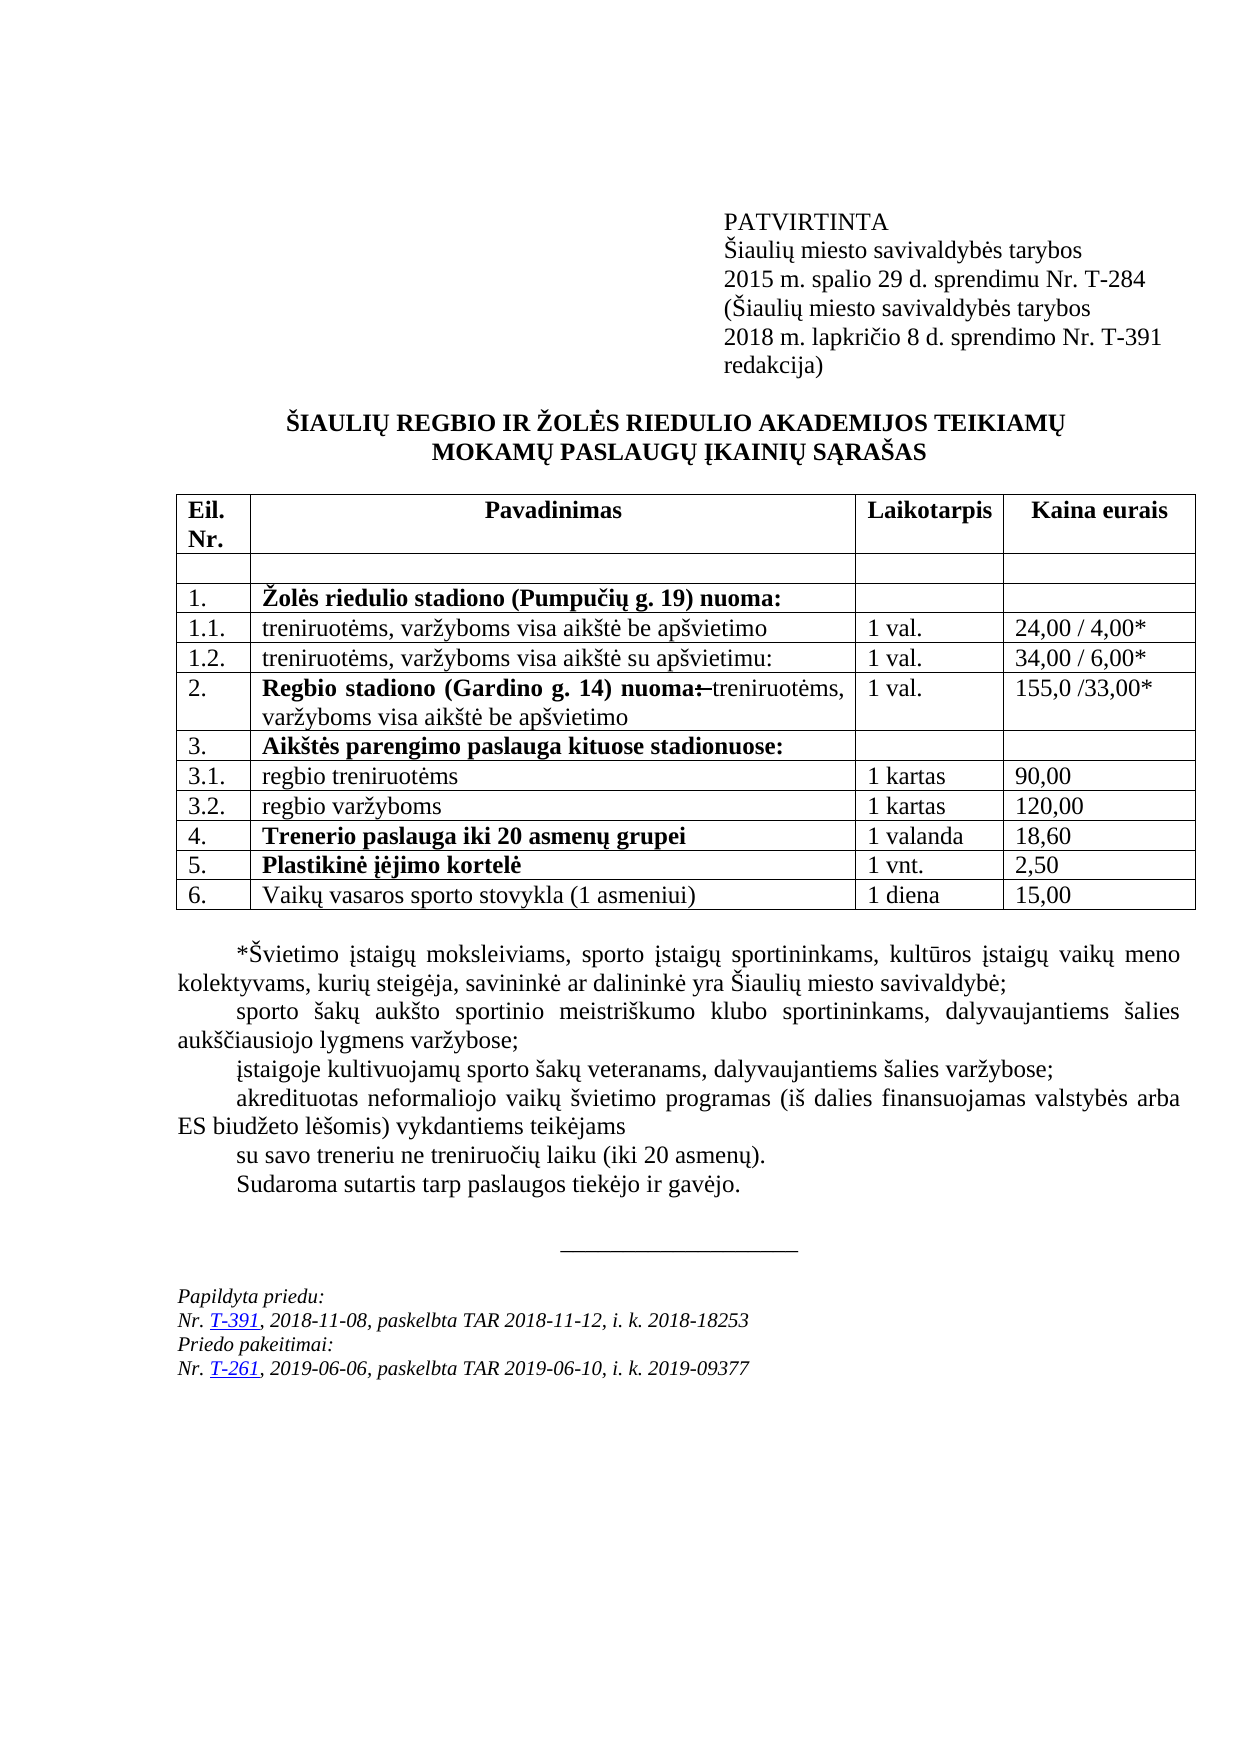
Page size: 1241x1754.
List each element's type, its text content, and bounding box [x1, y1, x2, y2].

text MOKAMŲ PASLAUGŲ ĮKAINIŲ SĄRAŠAS [177, 437, 1181, 465]
table_cell [856, 731, 1003, 760]
table_cell treniruotėms, varžyboms visa aikštė be apšvietimo [251, 613, 855, 642]
table_cell regbio varžyboms [251, 791, 855, 820]
table_cell 1.2. [177, 643, 250, 672]
table_cell [856, 584, 1003, 612]
text 2015 m. spalio 29 d. sprendimu Nr. T-284 [723, 264, 1181, 293]
table_cell 2,50 [1004, 851, 1195, 879]
table_cell 3.1. [177, 761, 250, 790]
table_cell 15,00 [1004, 880, 1195, 909]
table_cell [1004, 584, 1195, 612]
table_cell 2. [177, 673, 250, 730]
table_cell 1 valanda [856, 821, 1003, 849]
table_cell Regbio stadiono (Gardino g. 14) nuoma: treniruotėms, varžyboms visa aikštė be apšvietimo [251, 673, 855, 730]
text Nr. T-391, 2018-11-08, paskelbta TAR 2018-11-12, i. k. 2018-18253 [177, 1308, 1181, 1332]
table_cell 1. [177, 584, 250, 612]
text (Šiaulių miesto savivaldybės tarybos [723, 293, 1181, 322]
text Šiaulių miesto savivaldybės tarybos [723, 235, 1181, 264]
text sporto šakų aukšto sportinio meistriškumo klubo sportininkams, dalyvaujantiems šalies aukščiausiojo lygmens varžybose; [177, 996, 1181, 1054]
table_cell Trenerio paslauga iki 20 asmenų grupei [251, 821, 855, 849]
table_cell 5. [177, 851, 250, 879]
table_cell 1 val. [856, 613, 1003, 642]
text įstaigoje kultivuojamų sporto šakų veteranams, dalyvaujantiems šalies varžybose; [177, 1054, 1181, 1083]
table_cell [177, 554, 250, 582]
table_cell regbio treniruotėms [251, 761, 855, 790]
table_cell 34,00 / 6,00* [1004, 643, 1195, 672]
table_cell 18,60 [1004, 821, 1195, 849]
text Nr. T-261, 2019-06-06, paskelbta TAR 2019-06-10, i. k. 2019-09377 [177, 1356, 1181, 1380]
table_cell 1 kartas [856, 791, 1003, 820]
text akredituotas neformaliojo vaikų švietimo programas (iš dalies finansuojamas valstybės arba ES biudžeto lėšomis) vykdantiems teikėjams [177, 1083, 1181, 1140]
text ___________________ [177, 1226, 1181, 1255]
text su savo treneriu ne treniruočių laiku (iki 20 asmenų). [177, 1140, 1181, 1169]
text *Švietimo įstaigų moksleiviams, sporto įstaigų sportininkams, kultūros įstaigų vaikų meno kolektyvams, kurių steigėja, savininkė ar dalininkė yra Šiaulių miesto savivaldybė; [177, 939, 1181, 996]
table_cell 1 val. [856, 643, 1003, 672]
table_cell 3. [177, 731, 250, 760]
table_cell 1 diena [856, 880, 1003, 909]
table_cell 90,00 [1004, 761, 1195, 790]
table_cell Plastikinė įėjimo kortelė [251, 851, 855, 879]
table_cell 24,00 / 4,00* [1004, 613, 1195, 642]
table_cell 1.1. [177, 613, 250, 642]
table_cell [856, 554, 1003, 582]
table_cell [1004, 554, 1195, 582]
text Priedo pakeitimai: [177, 1332, 1181, 1356]
table_cell [1004, 731, 1195, 760]
table_cell 155,0 /33,00* [1004, 673, 1195, 730]
table_cell Vaikų vasaros sporto stovykla (1 asmeniui) [251, 880, 855, 909]
table_cell 6. [177, 880, 250, 909]
table_cell 1 vnt. [856, 851, 1003, 879]
table_cell Žolės riedulio stadiono (Pumpučių g. 19) nuoma: [251, 584, 855, 612]
table_header Kaina eurais [1004, 495, 1195, 553]
table_cell Aikštės parengimo paslauga kituose stadionuose: [251, 731, 855, 760]
table_header Eil. Nr. [177, 495, 250, 553]
table_cell treniruotėms, varžyboms visa aikštė su apšvietimu: [251, 643, 855, 672]
text PATVIRTINTA [723, 207, 1181, 235]
table_cell 4. [177, 821, 250, 849]
table_cell 1 kartas [856, 761, 1003, 790]
text Sudaroma sutartis tarp paslaugos tiekėjo ir gavėjo. [177, 1169, 1181, 1198]
table_header Laikotarpis [856, 495, 1003, 553]
table_header Pavadinimas [251, 495, 855, 553]
table_cell [251, 554, 855, 582]
text ŠIAULIŲ REGBIO IR ŽOLĖS RIEDULIO AKADEMIJOS TEIKIAMŲ [177, 408, 1181, 437]
table_cell 1 val. [856, 673, 1003, 730]
text Papildyta priedu: [177, 1284, 1181, 1308]
table_cell 120,00 [1004, 791, 1195, 820]
table_cell 3.2. [177, 791, 250, 820]
text 2018 m. lapkričio 8 d. sprendimo Nr. T-391 redakcija) [723, 322, 1181, 379]
